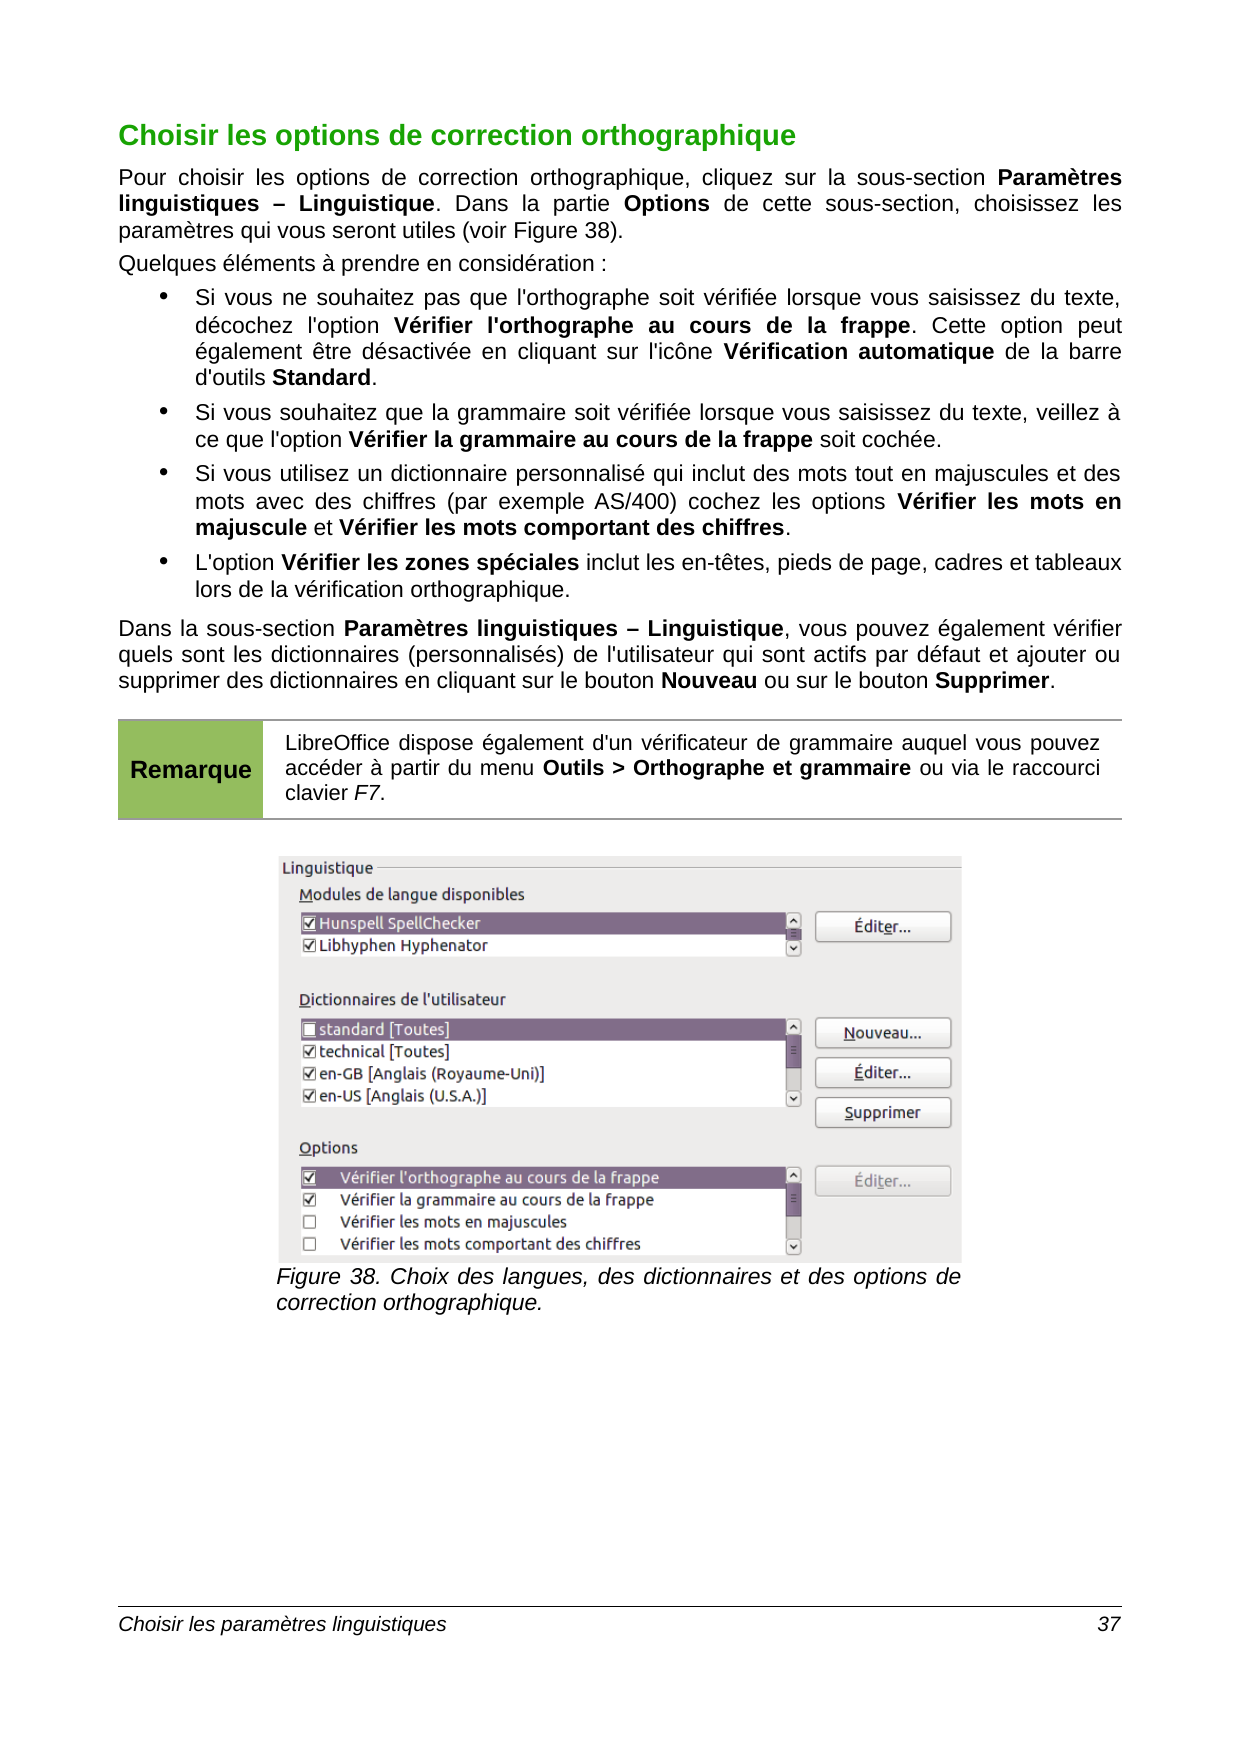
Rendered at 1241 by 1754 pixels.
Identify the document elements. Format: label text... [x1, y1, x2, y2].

list Si vous ne souhaitez pas que l'orthographe soit vérifiée lorsque vous saisissez du texte, décochez l'option Vérifier l'orthographe au cours de la frappe. Cette option peut également être désactivée en cliquant sur l'icône Vérification automatique de la barre d'outils Standard. [156, 282, 1122, 391]
list Quelques éléments à prendre en considération : [118, 249, 1122, 276]
text Figure 38. Choix des langues, des dictionnaires et des options de correction orthographique. [276, 857, 964, 1316]
list Pour choisir les options de correction orthographique, cliquez sur la sous-section Paramètres linguistiques – Linguistique. Dans la partie Options de cette sous-section, choisissez les paramètres qui vous seront utiles (voir Figure 38). [118, 164, 1122, 243]
text Dans la sous-section Paramètres linguistiques – Linguistique, vous pouvez également vérifier quels sont les dictionnaires (personnalisés) de l'utilisateur qui sont actifs par défaut et ajouter ou supprimer des dictionnaires en cliquant sur le bouton Nouveau ou sur le bouton Supprimer. [118, 615, 1122, 694]
list Si vous utilisez un dictionnaire personnalisé qui inclut des mots tout en majuscules et des mots avec des chiffres (par exemple AS/400) cochez les options Vérifier les mots en majuscule et Vérifier les mots comportant des chiffres. [156, 459, 1122, 541]
table_header LibreOffice dispose également d'un vérificateur de grammaire auquel vous pouvez accéder à partir du menu Outils > Orthographe et grammaire ou via le raccourci clavier F7. [264, 721, 1122, 818]
list Si vous souhaitez que la grammaire soit vérifiée lorsque vous saisissez du texte, veillez à ce que l'option Vérifier la grammaire au cours de la frappe soit cochée. [156, 397, 1122, 452]
picture [278, 856, 962, 1263]
list L'option Vérifier les zones spéciales inclut les en-têtes, pieds de page, cadres et tableaux lors de la vérification orthographique. [156, 547, 1122, 602]
subtitle Choisir les options de correction orthographique [118, 118, 1122, 152]
table_header Remarque [118, 721, 263, 818]
